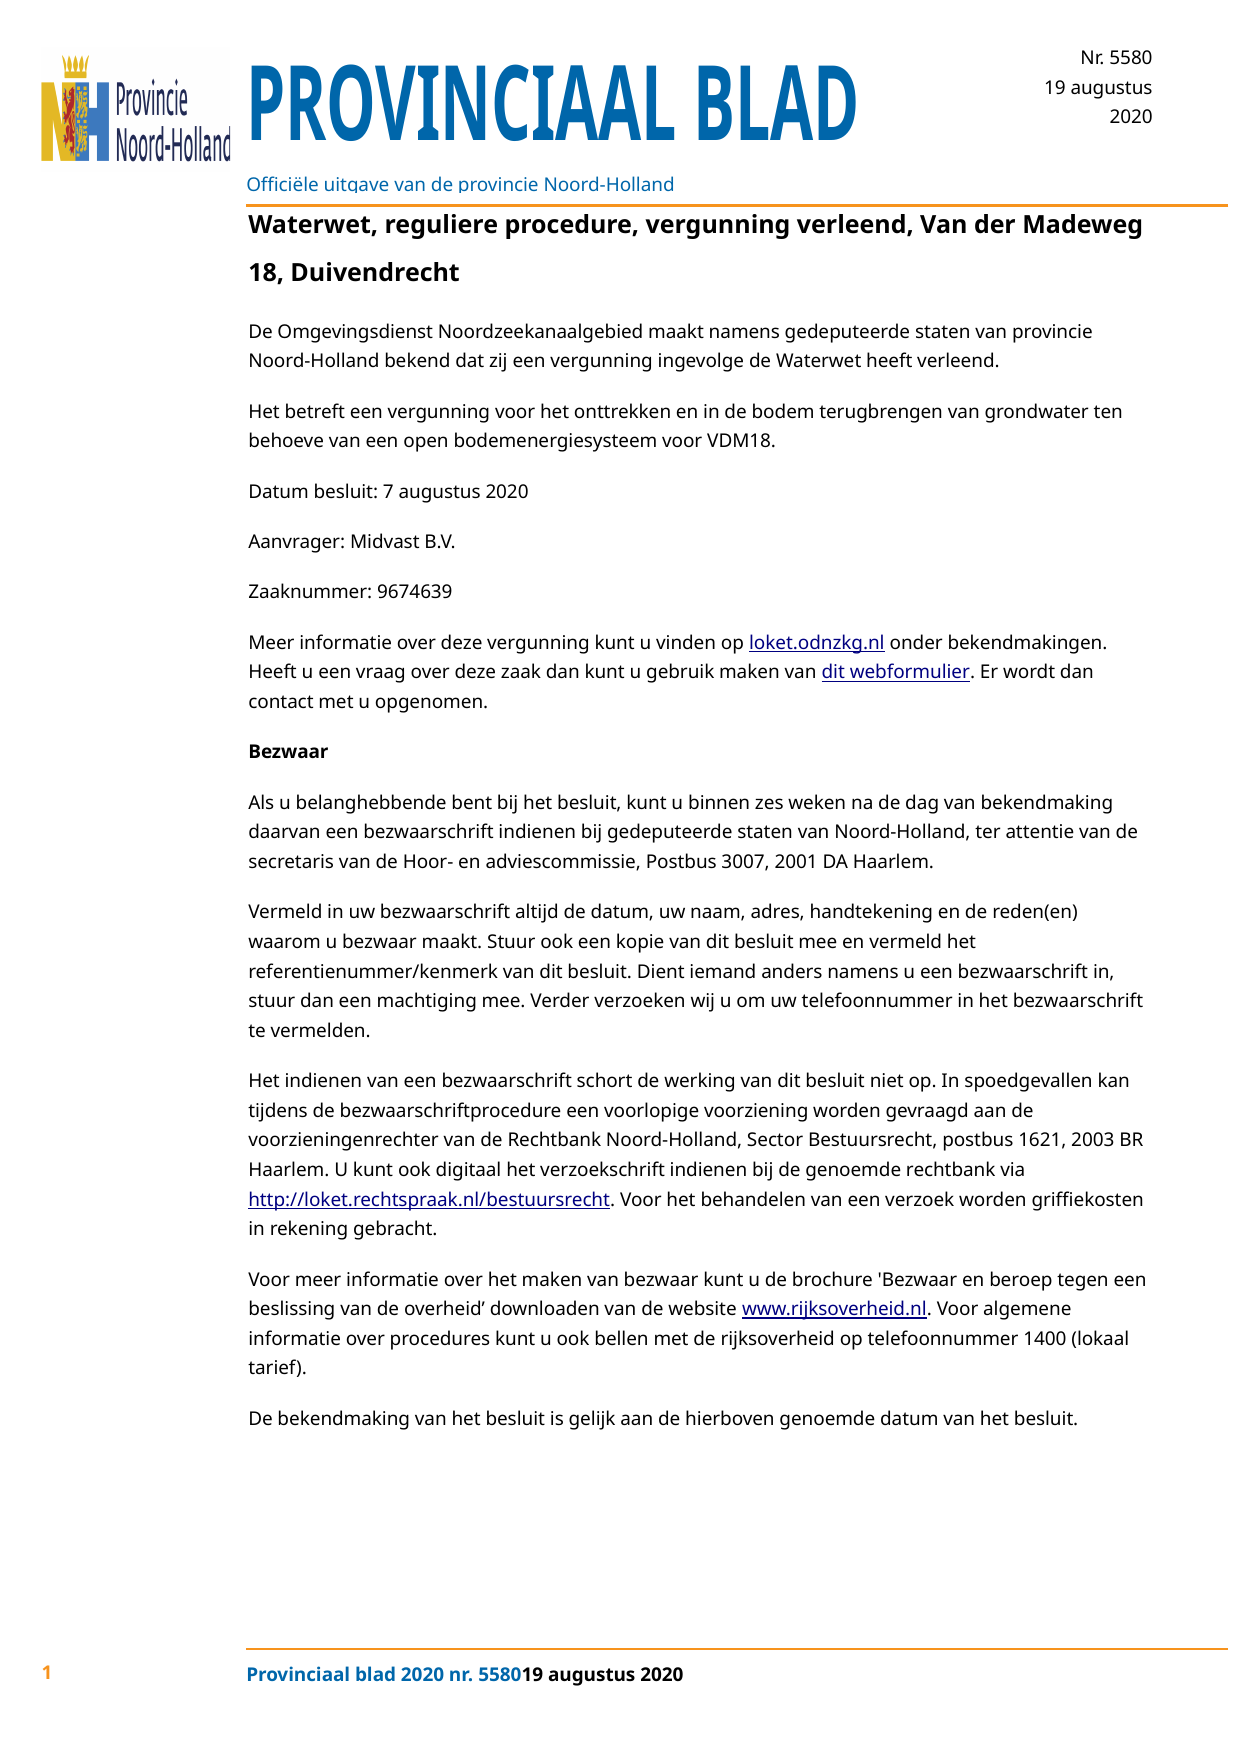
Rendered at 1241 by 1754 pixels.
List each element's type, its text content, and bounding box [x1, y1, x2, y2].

text De bekendmaking van het besluit is gelijk aan de hierboven genoemde datum van het besluit. [248, 1405, 1152, 1431]
text Bezwaar [248, 739, 1152, 764]
text Meer informatie over deze vergunning kunt u vinden op loket.odnzkg.nl onder bekendmakingen. Heeft u een vraag over deze zaak dan kunt u gebruik maken van dit webformulier. Er wordt dan contact met u opgenomen. [248, 629, 1152, 714]
text Het betreft een vergunning voor het onttrekken en in de bodem terugbrengen van grondwater ten behoeve van een open bodemenergiesysteem voor VDM18. [248, 398, 1152, 453]
text Als u belanghebbende bent bij het besluit, kunt u binnen zes weken na de dag van bekendmaking daarvan een bezwaarschrift indienen bij gedeputeerde staten van Noord-Holland, ter attentie van de secretaris van de Hoor- en adviescommissie, Postbus 3007, 2001 DA Haarlem. [248, 789, 1152, 874]
text De Omgevingsdienst Noordzeekanaalgebied maakt namens gedeputeerde staten van provincie Noord-Holland bekend dat zij een vergunning ingevolge de Waterwet heeft verleend. [248, 318, 1152, 373]
text Aanvrager: Midvast B.V. [248, 528, 1152, 554]
picture [41, 47, 231, 172]
text Het indienen van een bezwaarschrift schort de werking van dit besluit niet op. In spoedgevallen kan tijdens de bezwaarschriftprocedure een voorlopige voorziening worden gevraagd aan de voorzieningenrechter van de Rechtbank Noord-Holland, Sector Bestuursrecht, postbus 1621, 2003 BR Haarlem. U kunt ook digitaal het verzoekschrift indienen bij de genoemde rechtbank via http://loket.rechtspraak.nl/bestuursrecht. Voor het behandelen van een verzoek worden griffiekosten in rekening gebracht. [248, 1067, 1152, 1241]
text Zaaknummer: 9674639 [248, 579, 1152, 604]
text Waterwet, reguliere procedure, vergunning verleend, Van der Madeweg 18, Duivendrecht [248, 207, 1152, 288]
text Voor meer informatie over het maken van bezwaar kunt u de brochure 'Bezwaar en beroep tegen een beslissing van de overheid’ downloaden van de website www.rijksoverheid.nl. Voor algemene informatie over procedures kunt u ook bellen met de rijksoverheid op telefoonnummer 1400 (lokaal tarief). [248, 1266, 1152, 1380]
text Vermeld in uw bezwaarschrift altijd de datum, uw naam, adres, handtekening en de reden(en) waarom u bezwaar maakt. Stuur ook een kopie van dit besluit mee en vermeld het referentienummer/kenmerk van dit besluit. Dient iemand anders namens u een bezwaarschrift in, stuur dan een machtiging mee. Verder verzoeken wij u om uw telefoonnummer in het bezwaarschrift te vermelden. [248, 899, 1152, 1043]
text Datum besluit: 7 augustus 2020 [248, 478, 1152, 504]
